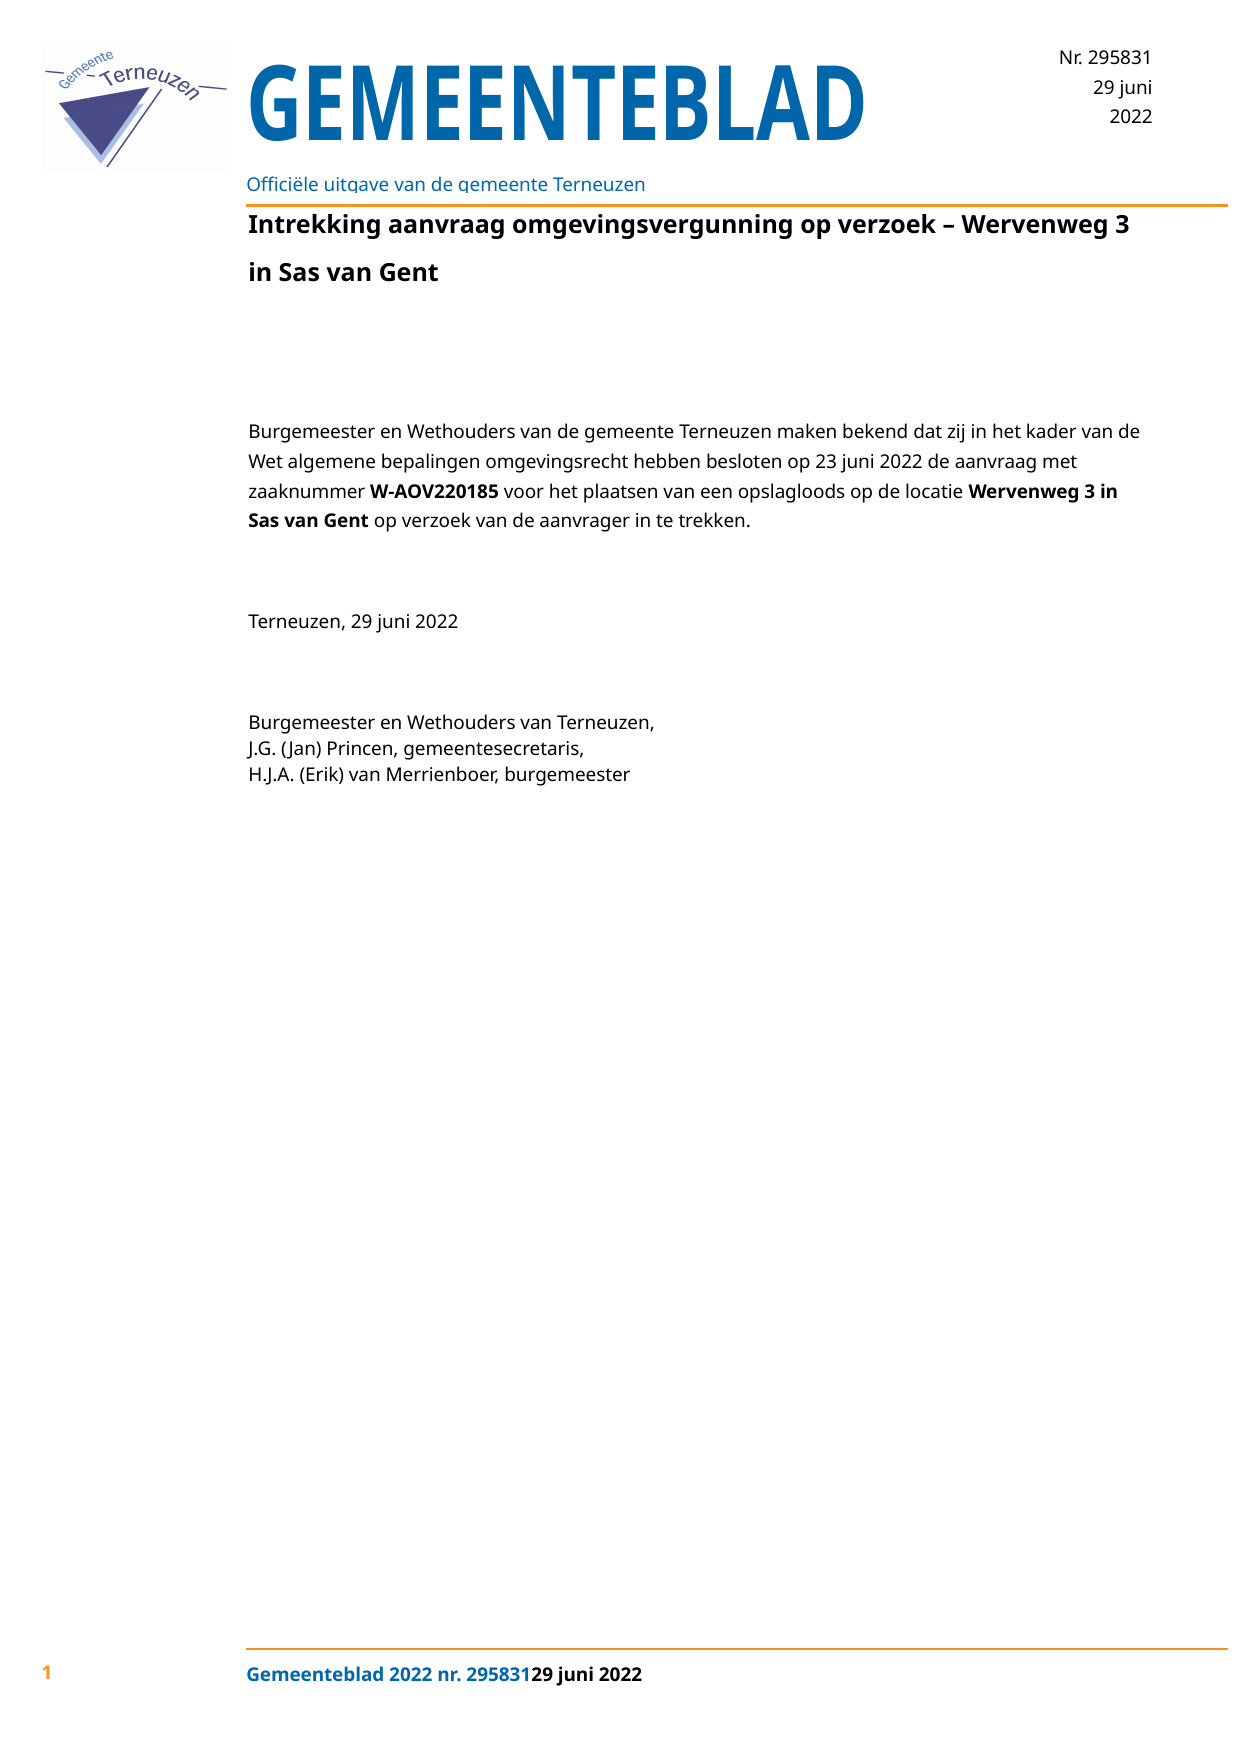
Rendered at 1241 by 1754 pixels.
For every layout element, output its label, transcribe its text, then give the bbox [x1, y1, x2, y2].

table_cell [248, 786, 700, 812]
picture [41, 47, 231, 172]
table_cell [700, 786, 1152, 812]
table_cell [700, 735, 1152, 761]
text Terneuzen, 29 juni 2022 [248, 608, 1152, 634]
table_cell J.G. (Jan) Princen, gemeentesecretaris, [248, 735, 700, 761]
text Intrekking aanvraag omgevingsvergunning op verzoek – Wervenweg 3 in Sas van Gent [248, 207, 1152, 288]
text Burgemeester en Wethouders van de gemeente Terneuzen maken bekend dat zij in het kader van de Wet algemene bepalingen omgevingsrecht hebben besloten op 23 juni 2022 de aanvraag met zaaknummer W-AOV220185 voor het plaatsen van een opslagloods op de locatie Wervenweg 3 in Sas van Gent op verzoek van de aanvrager in te trekken. [248, 419, 1152, 533]
table_header Burgemeester en Wethouders van Terneuzen, [248, 709, 1152, 735]
table_cell H.J.A. (Erik) van Merrienboer, burgemeester [248, 761, 1152, 786]
